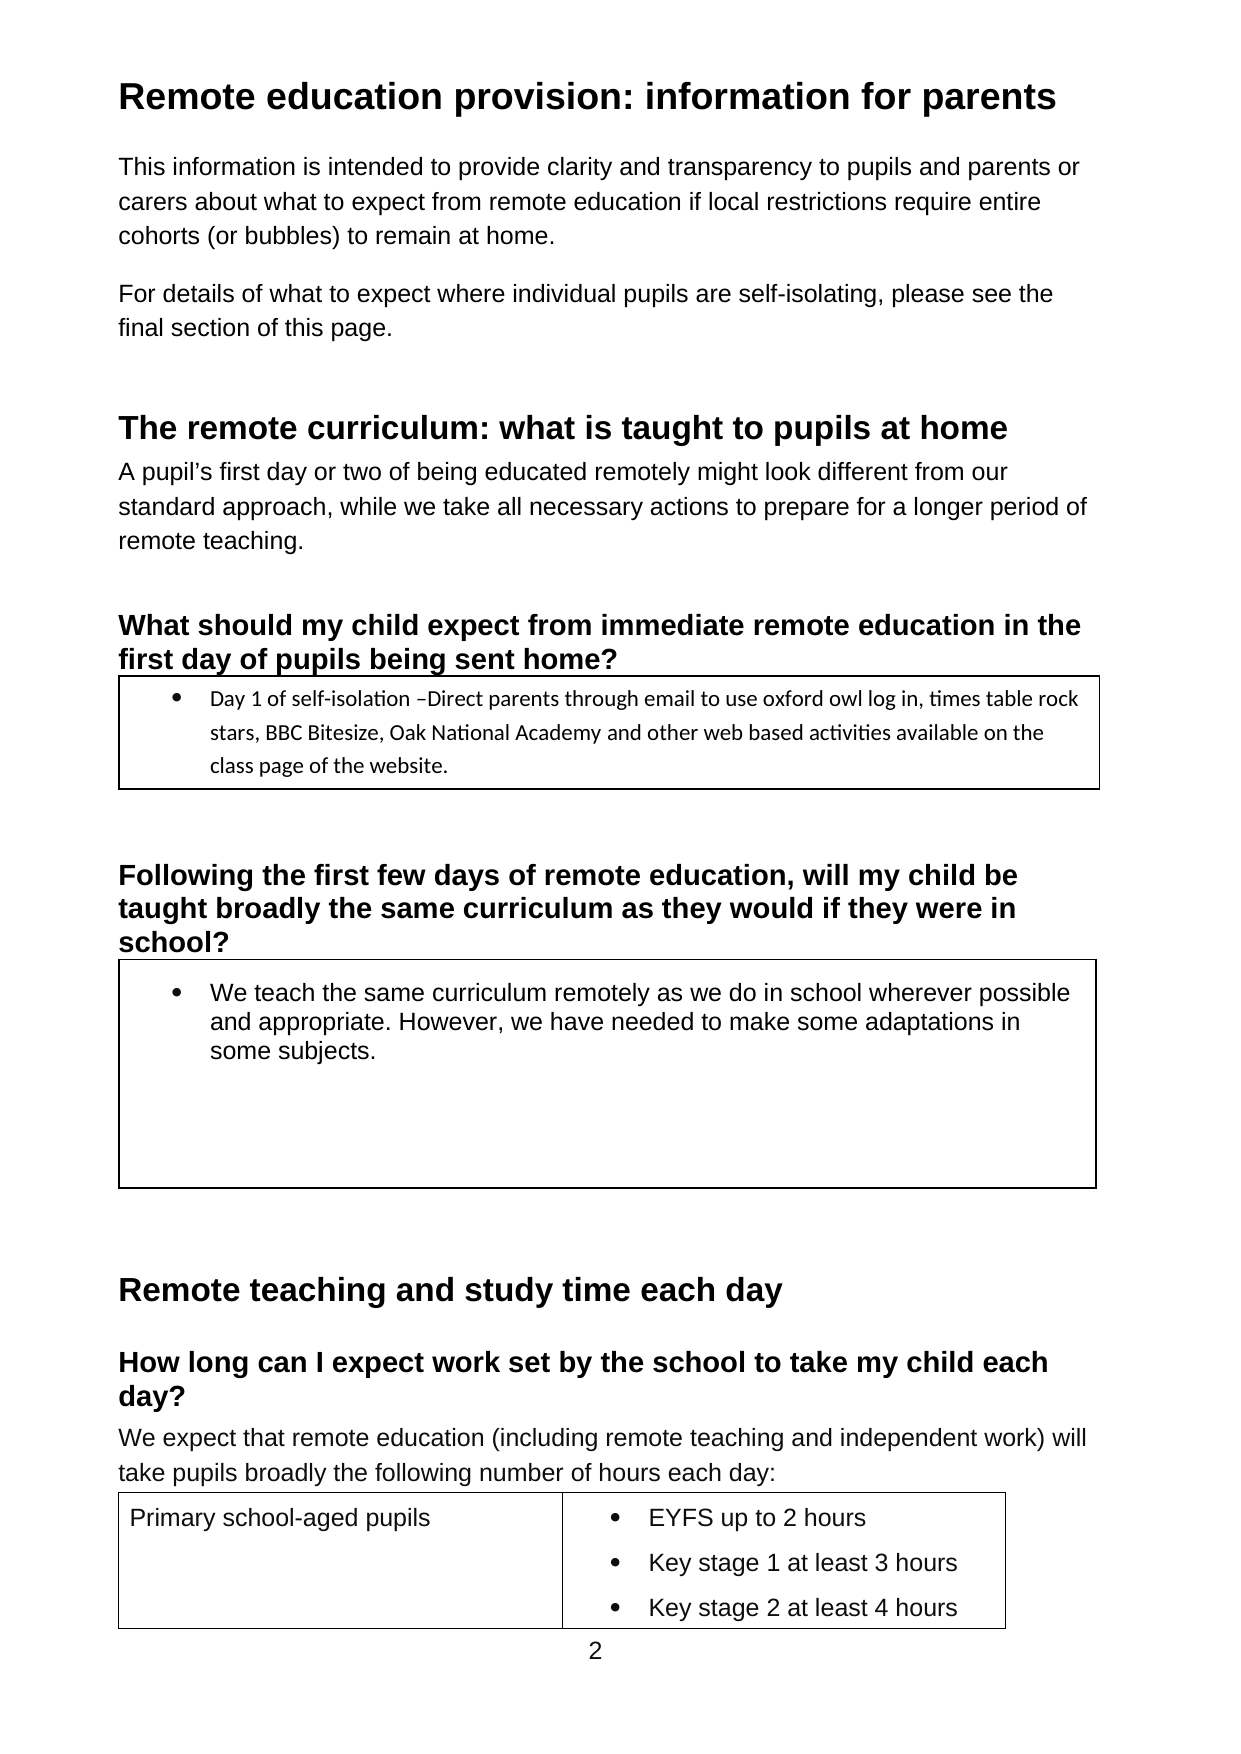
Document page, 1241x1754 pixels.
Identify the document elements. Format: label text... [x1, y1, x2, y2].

list Day 1 of self-isolation –Direct parents through email to use oxford owl log in, times table rock stars, BBC Bitesize, Oak National Academy and other web based activities available on the class page of the website. [172, 684, 1083, 779]
text This information is intended to provide clarity and transparency to pupils and parents or carers about what to expect from remote education if local restrictions require entire cohorts (or bubbles) to remain at home. [118, 152, 1107, 250]
text We expect that remote education (including remote teaching and independent work) will take pupils broadly the following number of hours each day: [118, 1423, 1107, 1486]
subtitle Remote teaching and study time each day [118, 1269, 1107, 1308]
subtitle Remote education provision: information for parents [118, 74, 1107, 117]
subtitle How long can I expect work set by the school to take my child each day? [118, 1346, 1107, 1413]
text A pupil’s first day or two of being educated remotely might look different from our standard approach, while we take all necessary actions to prepare for a longer period of remote teaching. [118, 457, 1107, 555]
table_header EYFS up to 2 hours Key stage 1 at least 3 hours Key stage 2 at least 4 hours [563, 1493, 1005, 1628]
subtitle Following the first few days of remote education, will my child be taught broadly the same curriculum as they would if they were in school? [118, 858, 1107, 958]
list We teach the same curriculum remotely as we do in school wherever possible and appropriate. However, we have needed to make some adaptations in some subjects. [172, 978, 1080, 1064]
subtitle What should my child expect from immediate remote education in the first day of pupils being sent home? [118, 608, 1107, 675]
subtitle The remote curriculum: what is taught to pupils at home [118, 408, 1107, 447]
table_header Primary school-aged pupils [119, 1493, 562, 1628]
text For details of what to expect where individual pupils are self-isolating, please see the final section of this page. [118, 279, 1107, 342]
